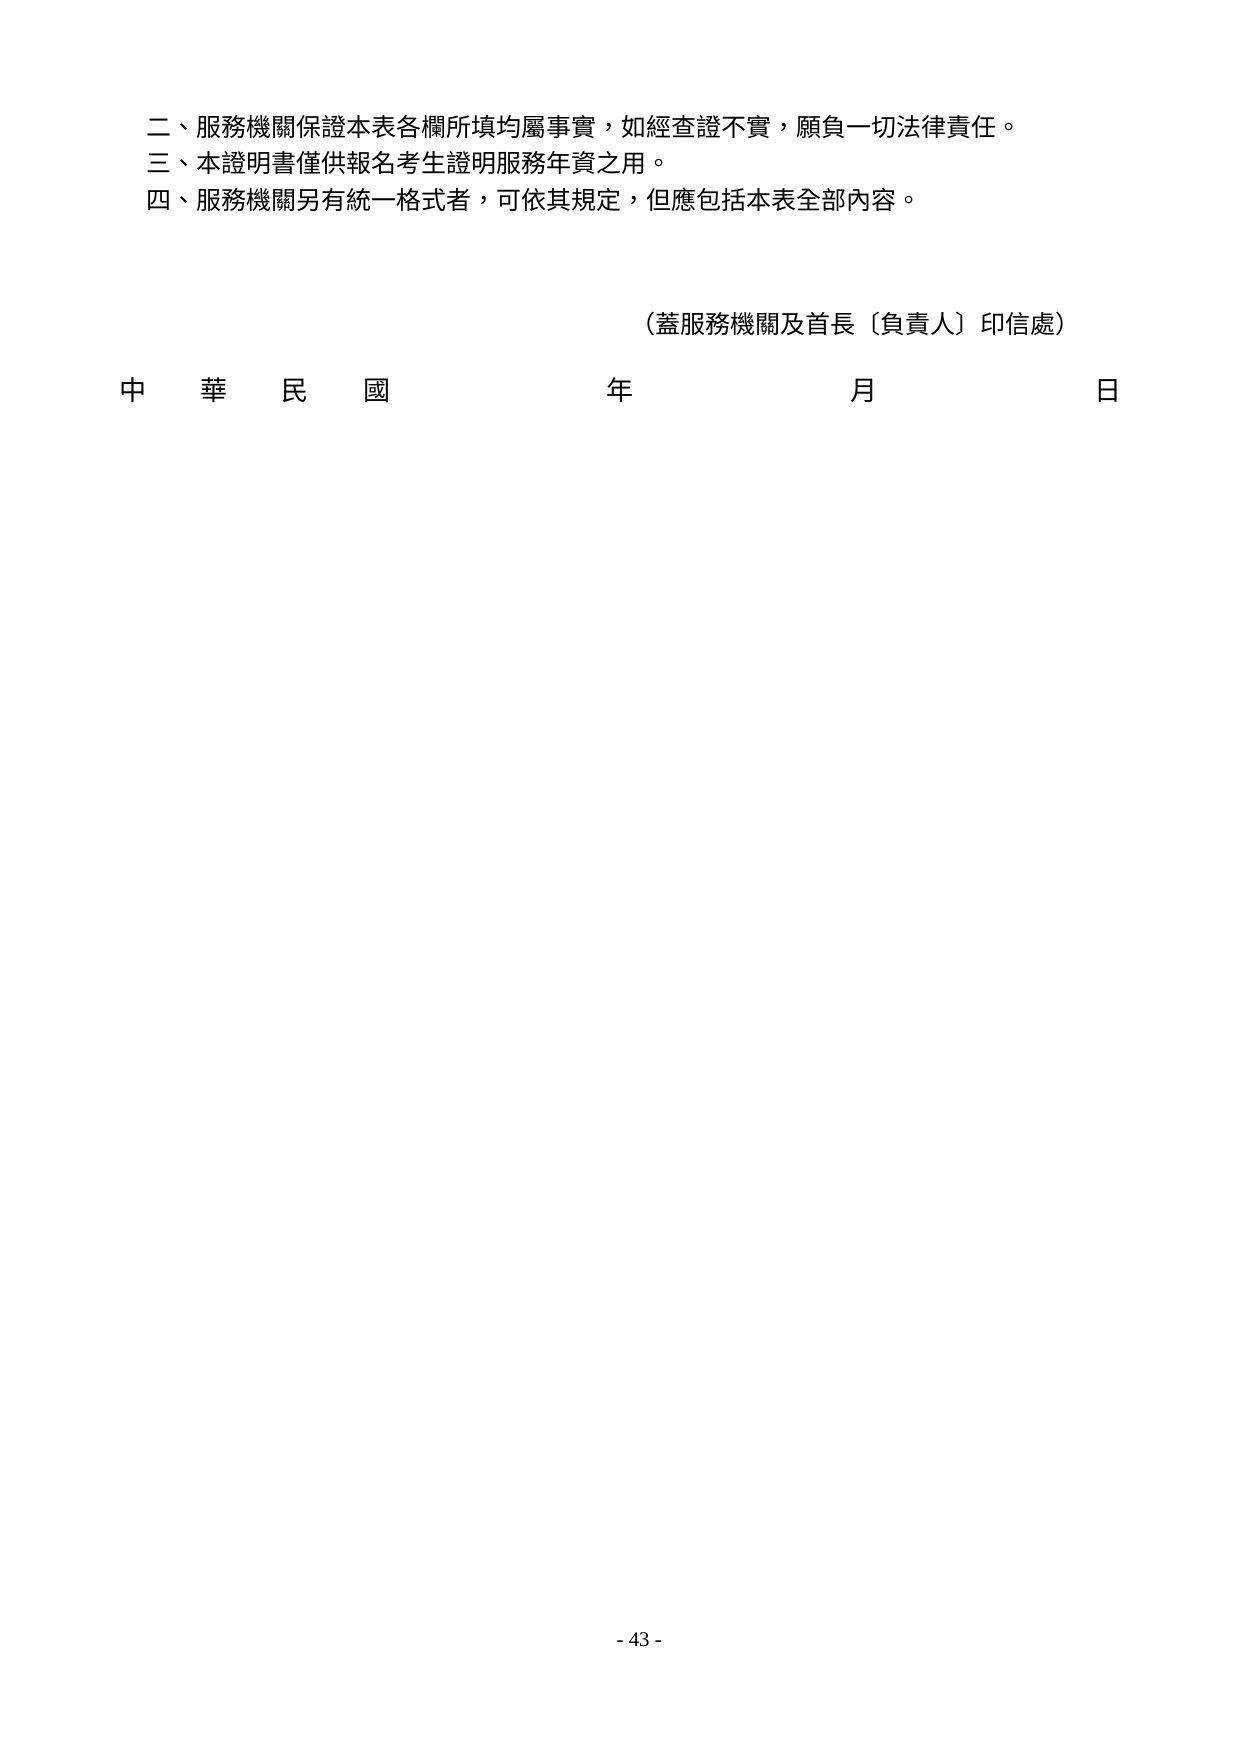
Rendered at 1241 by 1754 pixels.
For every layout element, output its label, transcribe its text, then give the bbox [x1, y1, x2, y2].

text 中 華 民 國 年 月 日 [118, 368, 1122, 408]
text 三、本證明書僅供報名考生證明服務年資之用。 [146, 144, 1122, 180]
text （蓋服務機關及首長〔負責人〕印信處） [118, 281, 1122, 343]
text 四、服務機關另有統一格式者，可依其規定，但應包括本表全部內容。 [146, 180, 1122, 216]
text 二、服務機關保證本表各欄所填均屬事實，如經查證不實，願負一切法律責任。 [146, 108, 1122, 144]
